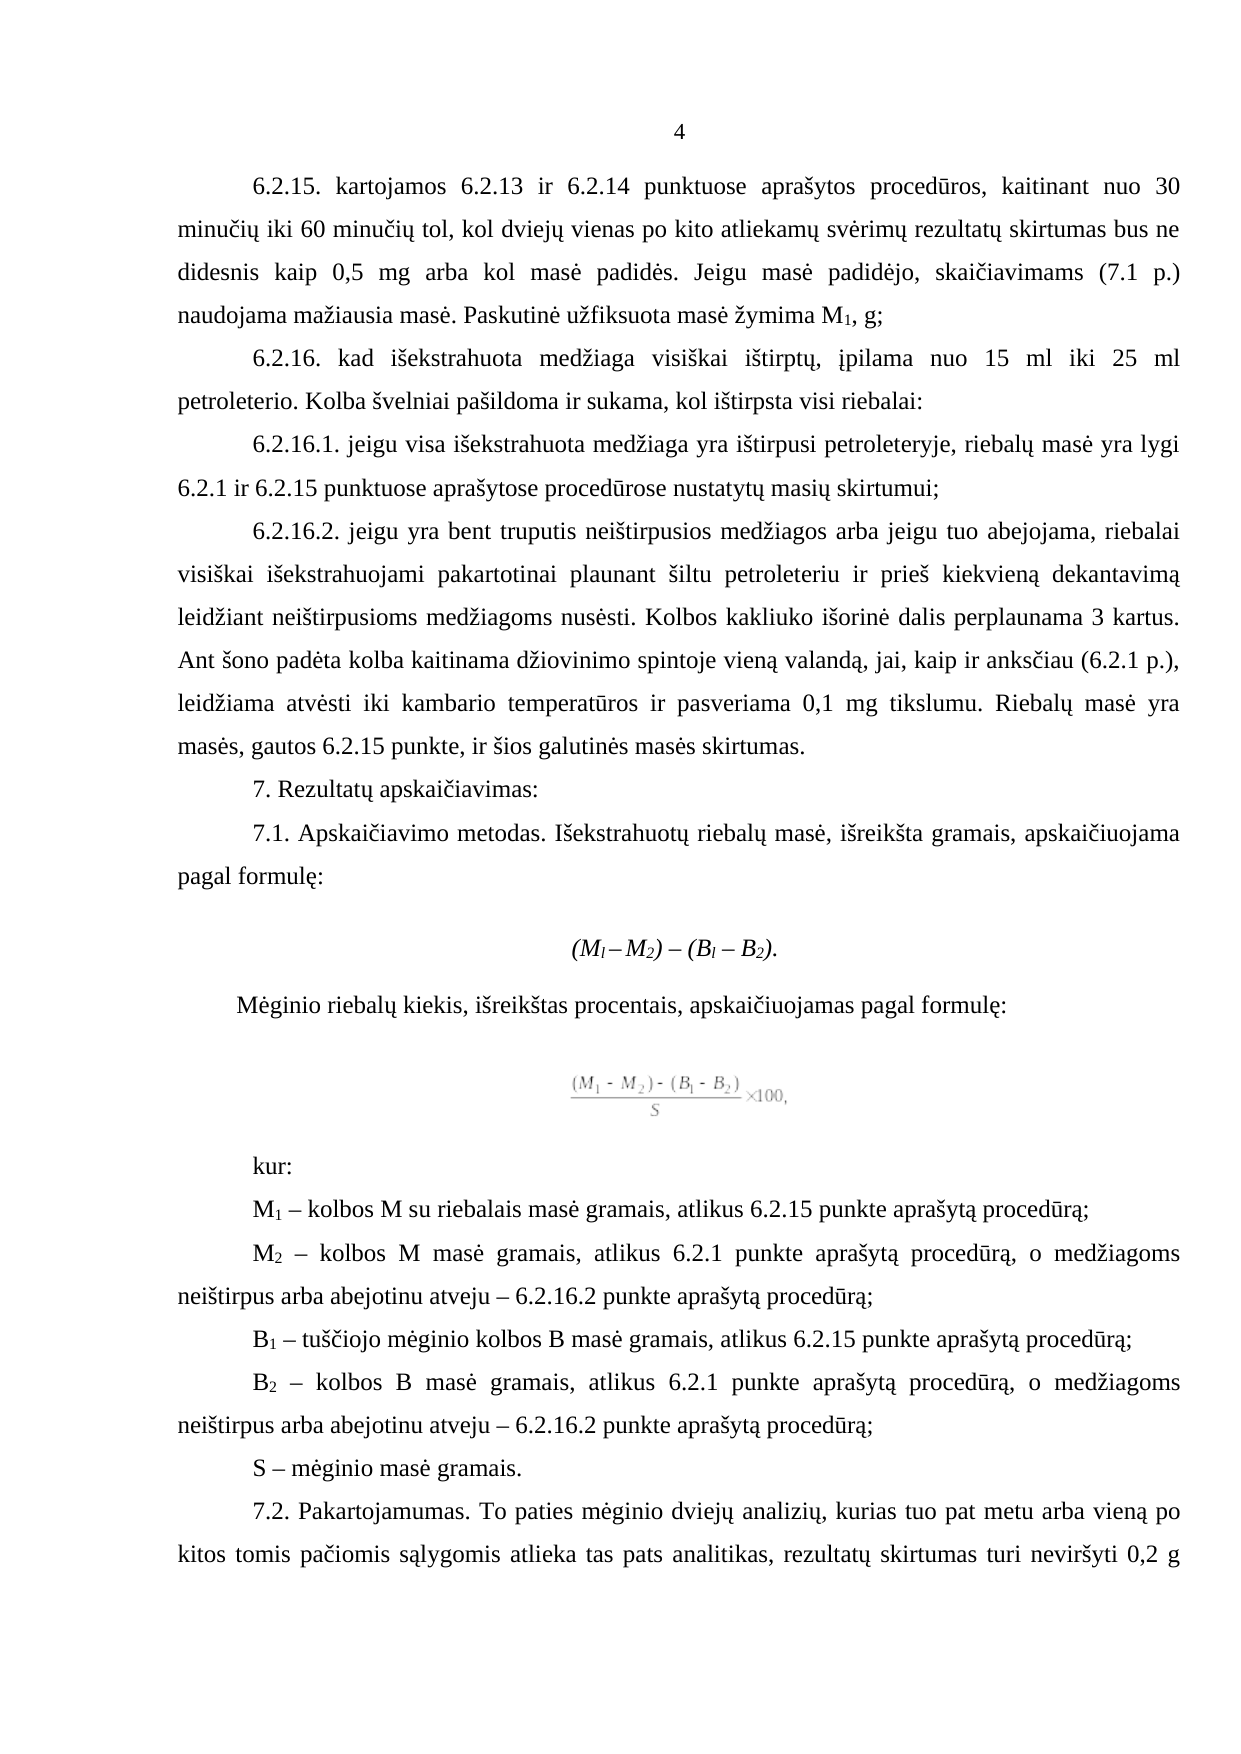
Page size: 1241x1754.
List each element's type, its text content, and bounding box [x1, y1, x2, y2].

text kur: [177, 1151, 1181, 1180]
text (((M1 – M2) – (B1 – B2)) / S) x 100, [177, 1048, 1181, 1123]
text B1 – tuščiojo mėginio kolbos B masė gramais, atlikus 6.2.15 punkte aprašytą procedūrą; [177, 1324, 1181, 1353]
text 7.2. Pakartojamumas. To paties mėginio dviejų analizių, kurias tuo pat metu arba vieną po kitos tomis pačiomis sąlygomis atlieka tas pats analitikas, rezultatų skirtumas turi neviršyti 0,2 g [177, 1496, 1181, 1568]
text 7.1. Apskaičiavimo metodas. Išekstrahuotų riebalų masė, išreikšta gramais, apskaičiuojama pagal formulę: [177, 818, 1181, 889]
text B2 – kolbos B masė gramais, atlikus 6.2.1 punkte aprašytą procedūrą, o medžiagoms neištirpus arba abejotinu atveju – 6.2.16.2 punkte aprašytą procedūrą; [177, 1367, 1181, 1439]
text 7. Rezultatų apskaičiavimas: [177, 774, 1181, 803]
text (Ml – M2) – (Bl – B2). [177, 933, 1181, 961]
text 6.2.16. kad išekstrahuota medžiaga visiškai ištirptų, įpilama nuo 15 ml iki 25 ml petroleterio. Kolba švelniai pašildoma ir sukama, kol ištirpsta visi riebalai: [177, 343, 1181, 415]
text M2 – kolbos M masė gramais, atlikus 6.2.1 punkte aprašytą procedūrą, o medžiagoms neištirpus arba abejotinu atveju – 6.2.16.2 punkte aprašytą procedūrą; [177, 1238, 1181, 1309]
text Mėginio riebalų kiekis, išreikštas procentais, apskaičiuojamas pagal formulę: [177, 990, 1181, 1019]
text 6.2.16.1. jeigu visa išekstrahuota medžiaga yra ištirpusi petroleteryje, riebalų masė yra lygi 6.2.1 ir 6.2.15 punktuose aprašytose procedūrose nustatytų masių skirtumui; [177, 429, 1181, 501]
text 6.2.16.2. jeigu yra bent truputis neištirpusios medžiagos arba jeigu tuo abejojama, riebalai visiškai išekstrahuojami pakartotinai plaunant šiltu petroleteriu ir prieš kiekvieną dekantavimą leidžiant neištirpusioms medžiagoms nusėsti. Kolbos kakliuko išorinė dalis perplaunama 3 kartus. Ant šono padėta kolba kaitinama džiovinimo spintoje vieną valandą, jai, kaip ir anksčiau (6.2.1 p.), leidžiama atvėsti iki kambario temperatūros ir pasveriama 0,1 mg tikslumu. Riebalų masė yra masės, gautos 6.2.15 punkte, ir šios galutinės masės skirtumas. [177, 516, 1181, 760]
text M1 – kolbos M su riebalais masė gramais, atlikus 6.2.15 punkte aprašytą procedūrą; [177, 1194, 1181, 1223]
text S – mėginio masė gramais. [177, 1453, 1181, 1482]
text 6.2.15. kartojamos 6.2.13 ir 6.2.14 punktuose aprašytos procedūros, kaitinant nuo 30 minučių iki 60 minučių tol, kol dviejų vienas po kito atliekamų svėrimų rezultatų skirtumas bus ne didesnis kaip 0,5 mg arba kol masė padidės. Jeigu masė padidėjo, skaičiavimams (7.1 p.) naudojama mažiausia masė. Paskutinė užfiksuota masė žymima M1, g; [177, 171, 1181, 329]
